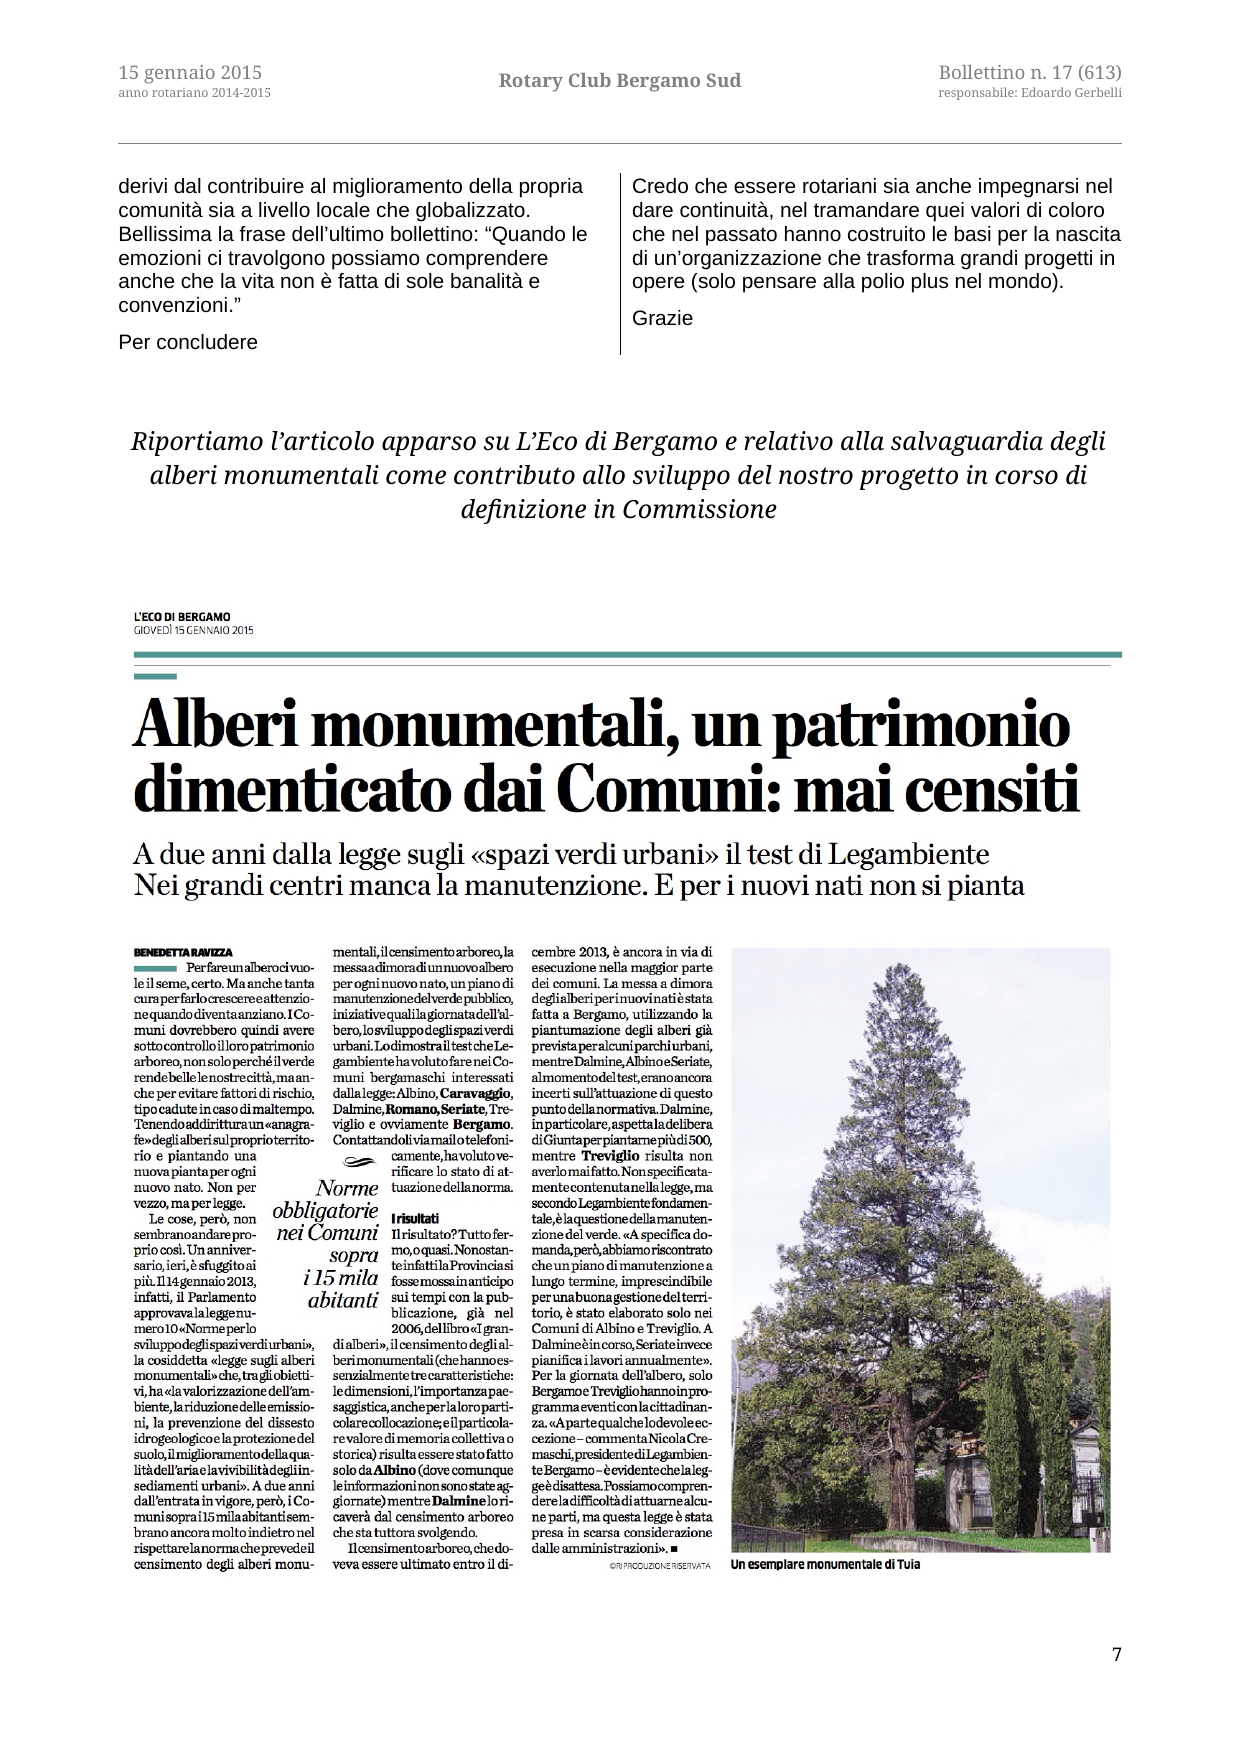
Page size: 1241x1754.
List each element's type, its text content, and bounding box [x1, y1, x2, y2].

picture [118, 593, 1123, 1600]
text Grazie [632, 306, 1122, 330]
text Per concludere [118, 330, 608, 354]
text Credo che essere rotariani sia anche impegnarsi nel dare continuità, nel tramandare quei valori di coloro che nel passato hanno costruito le basi per la nascita di un’organizzazione che trasforma grandi progetti in opere (solo pensare alla polio plus nel mondo). [632, 173, 1122, 293]
text Riportiamo l’articolo apparso su L’Eco di Bergamo e relativo alla salvaguardia degli alberi monumentali come contributo allo sviluppo del nostro progetto in corso di definizione in Commissione [118, 424, 1122, 526]
text derivi dal contribuire al miglioramento della propria comunità sia a livello locale che globalizzato. Bellissima la frase dell’ultimo bollettino: “Quando le emozioni ci travolgono possiamo comprendere anche che la vita non è fatta di sole banalità e convenzioni.” [118, 173, 608, 317]
